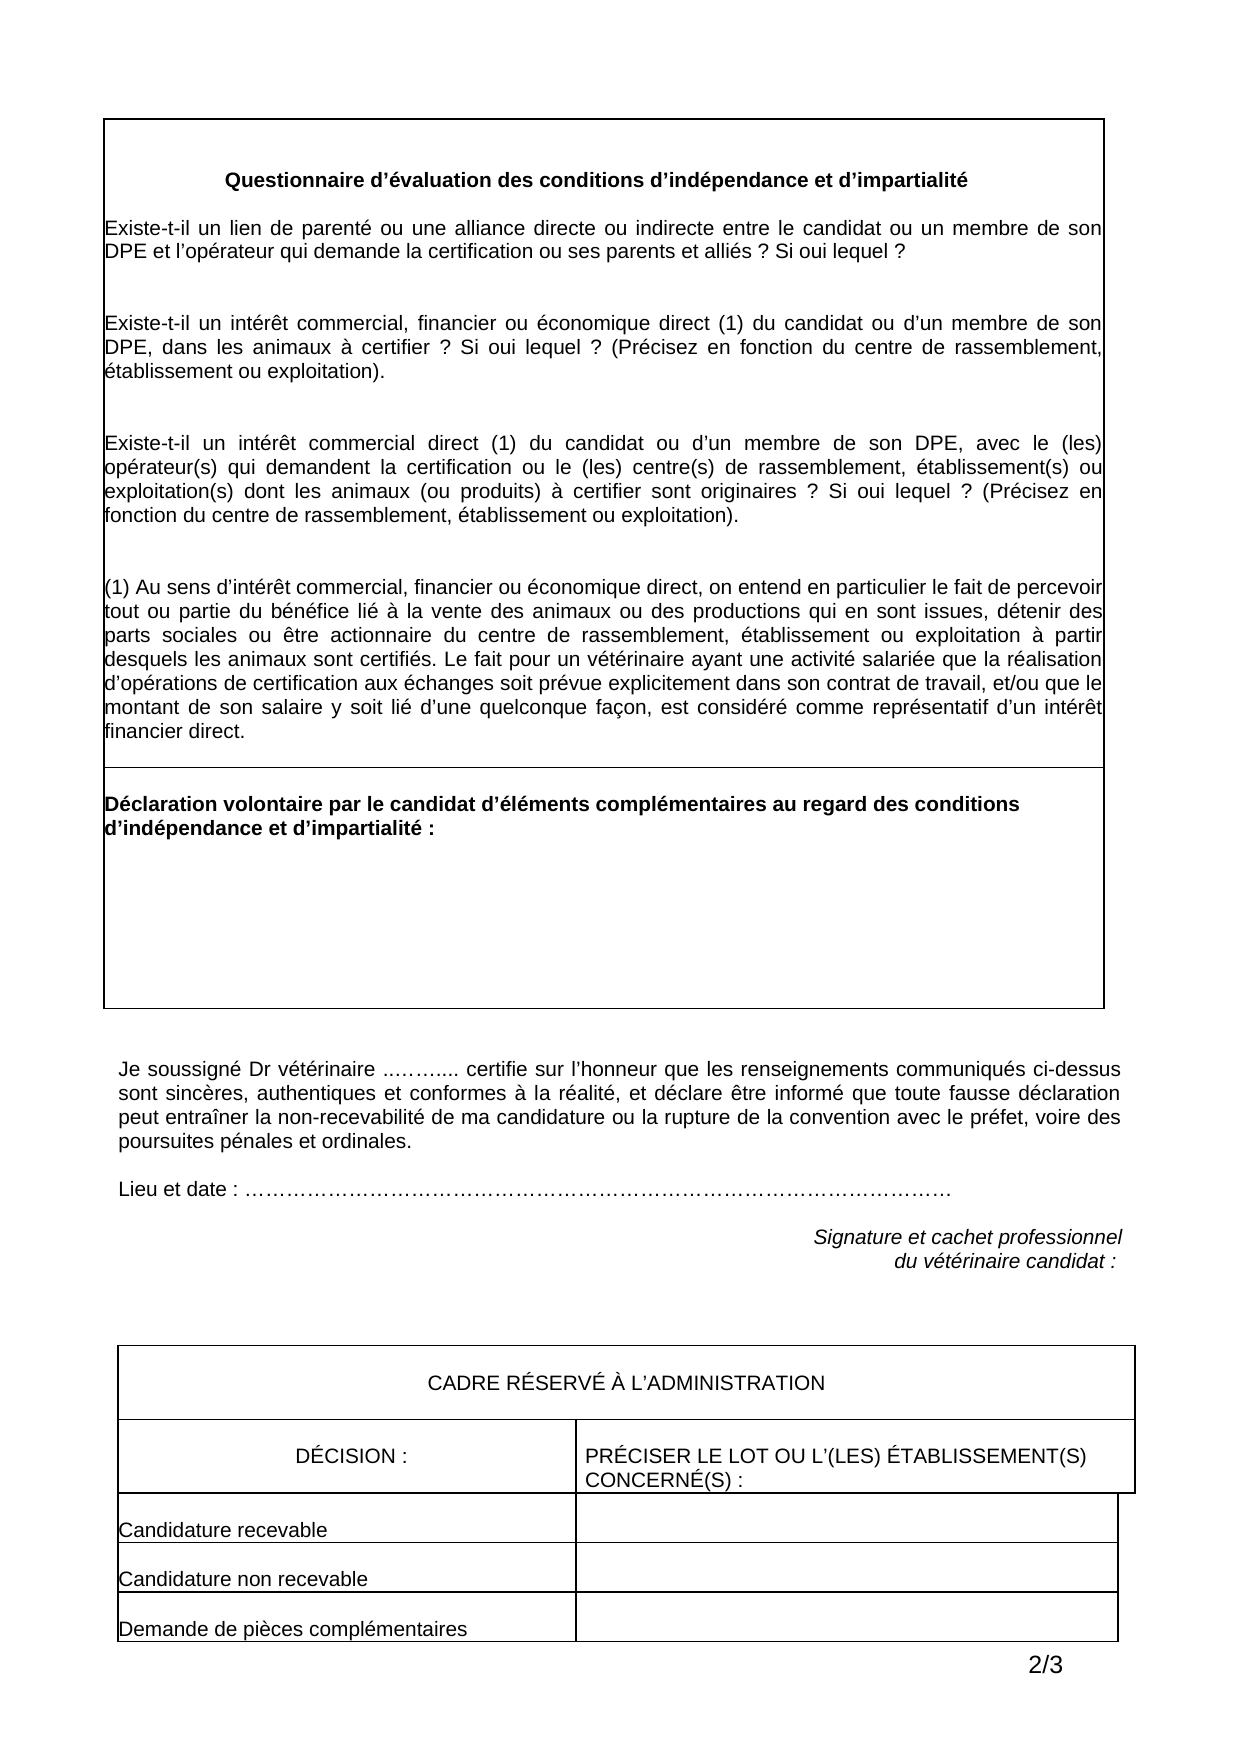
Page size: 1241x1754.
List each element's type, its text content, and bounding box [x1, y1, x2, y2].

text du vétérinaire candidat : [118, 1249, 1122, 1273]
table_cell [105, 191, 1102, 215]
text Lieu et date : ………………………………………………………………………………………… [118, 1177, 1122, 1201]
table_cell Demande de pièces complémentaires [119, 1593, 575, 1641]
text Je soussigné Dr vétérinaire ..…….... certifie sur l’honneur que les renseignements communiqués ci-dessus sont sincères, authentiques et conformes à la réalité, et déclare être informé que toute fausse déclaration peut entraîner la non-recevabilité de ma candidature ou la rupture de la convention avec le préfet, voire des poursuites pénales et ordinales. [118, 1057, 1122, 1153]
table_cell [577, 1543, 1117, 1591]
table_cell [1122, 1591, 1128, 1641]
table_cell Existe-t-il un lien de parenté ou une alliance directe ou indirecte entre le candidat ou un membre de son DPE et l’opérateur qui demande la certification ou ses parents et alliés ? Si oui lequel ? Existe-t-il un intérêt commercial, financier ou économique direct (1) du candidat ou d’un membre de son DPE, dans les animaux à certifier ? Si oui lequel ? (Précisez en fonction du centre de rassemblement, établissement ou exploitation). Existe-t-il un intérêt commercial direct (1) du candidat ou d’un membre de son DPE, avec le (les) opérateur(s) qui demandent la certification ou le (les) centre(s) de rassemblement, établissement(s) ou exploitation(s) dont les animaux (ou produits) à certifier sont originaires ? Si oui lequel ? (Précisez en fonction du centre de rassemblement, établissement ou exploitation). (1) Au sens d’intérêt commercial, financier ou économique direct, on entend en particulier le fait de percevoir tout ou partie du bénéfice lié à la vente des animaux ou des productions qui en sont issues, détenir des parts sociales ou être actionnaire du centre de rassemblement, établissement ou exploitation à partir desquels les animaux sont certifiés. Le fait pour un vétérinaire ayant une activité salariée que la réalisation d’opérations de certification aux échanges soit prévue explicitement dans son contrat de travail, et/ou que le montant de son salaire y soit lié d’une quelconque façon, est considéré comme représentatif d’un intérêt financier direct. [105, 120, 1103, 766]
table_cell [1122, 1494, 1128, 1542]
table_cell Candidature non recevable [119, 1543, 575, 1591]
table_header Questionnaire d’évaluation des conditions d’indépendance et d’impartialité [105, 144, 1102, 191]
table_cell [1105, 118, 1115, 766]
table_cell Candidature recevable [119, 1494, 575, 1542]
table_cell [577, 1494, 1117, 1542]
table_header CADRE RÉSERVÉ À L’ADMINISTRATION [119, 1346, 1134, 1418]
table_cell [1105, 766, 1115, 1008]
text Signature et cachet professionnel [118, 1225, 1122, 1249]
table_cell [1122, 1542, 1128, 1591]
table_cell Déclaration volontaire par le candidat d’éléments complémentaires au regard des conditions d’indépendance et d’impartialité : [105, 768, 1103, 1008]
table_cell DÉCISION : [119, 1420, 575, 1492]
table_cell PRÉCISER LE LOT OU L’(LES) ÉTABLISSEMENT(S) CONCERNÉ(S) : [577, 1420, 1134, 1492]
table_cell [1129, 1542, 1135, 1591]
table_cell [1129, 1591, 1135, 1641]
table_cell [1129, 1494, 1135, 1542]
table_cell [577, 1593, 1117, 1641]
